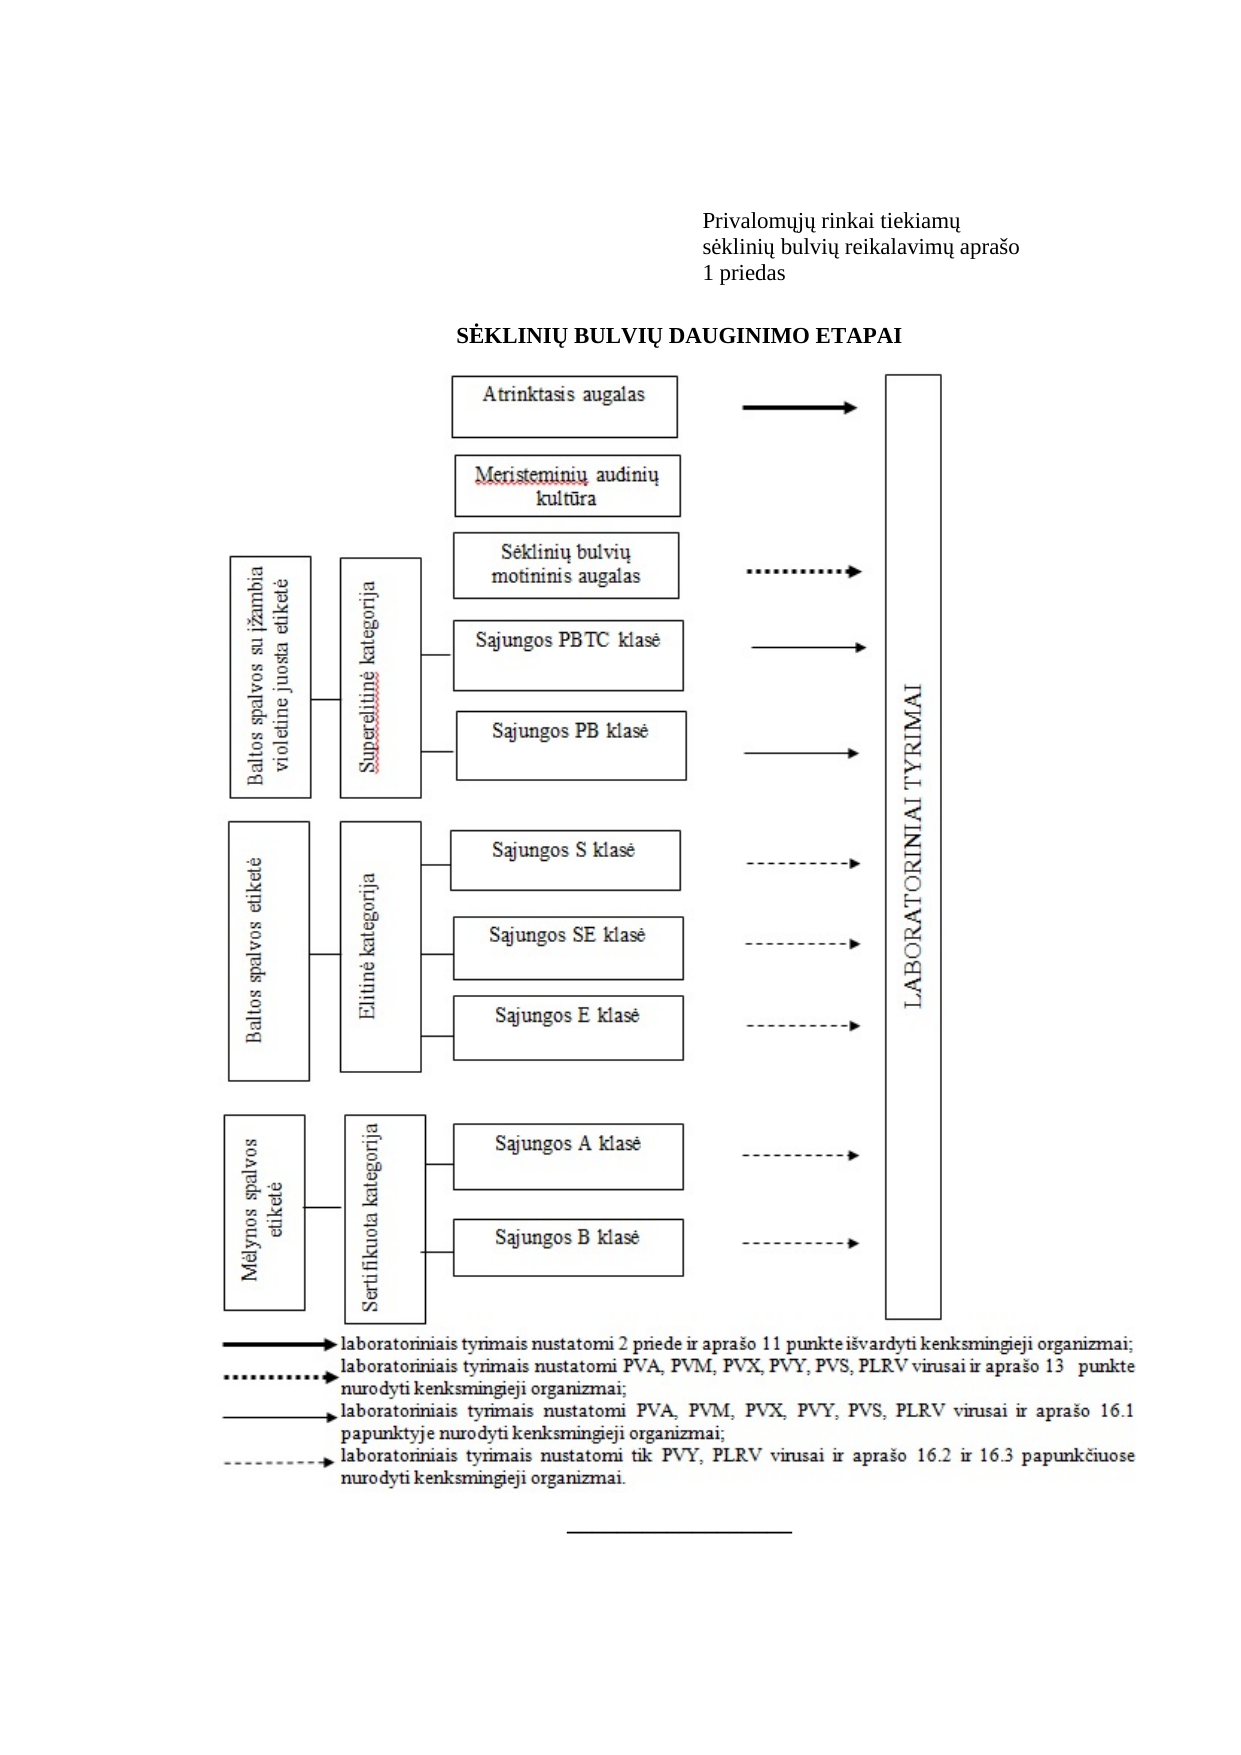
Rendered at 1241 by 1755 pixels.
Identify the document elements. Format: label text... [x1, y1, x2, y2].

text sėklinių bulvių reikalavimų aprašo [702, 233, 1181, 259]
text SĖKLINIŲ BULVIŲ DAUGINIMO ETAPAI [177, 322, 1181, 348]
text 1 priedas [702, 259, 1181, 286]
text __________________ [177, 1507, 1181, 1535]
text Privalomųjų rinkai tiekiamų [702, 207, 1181, 233]
